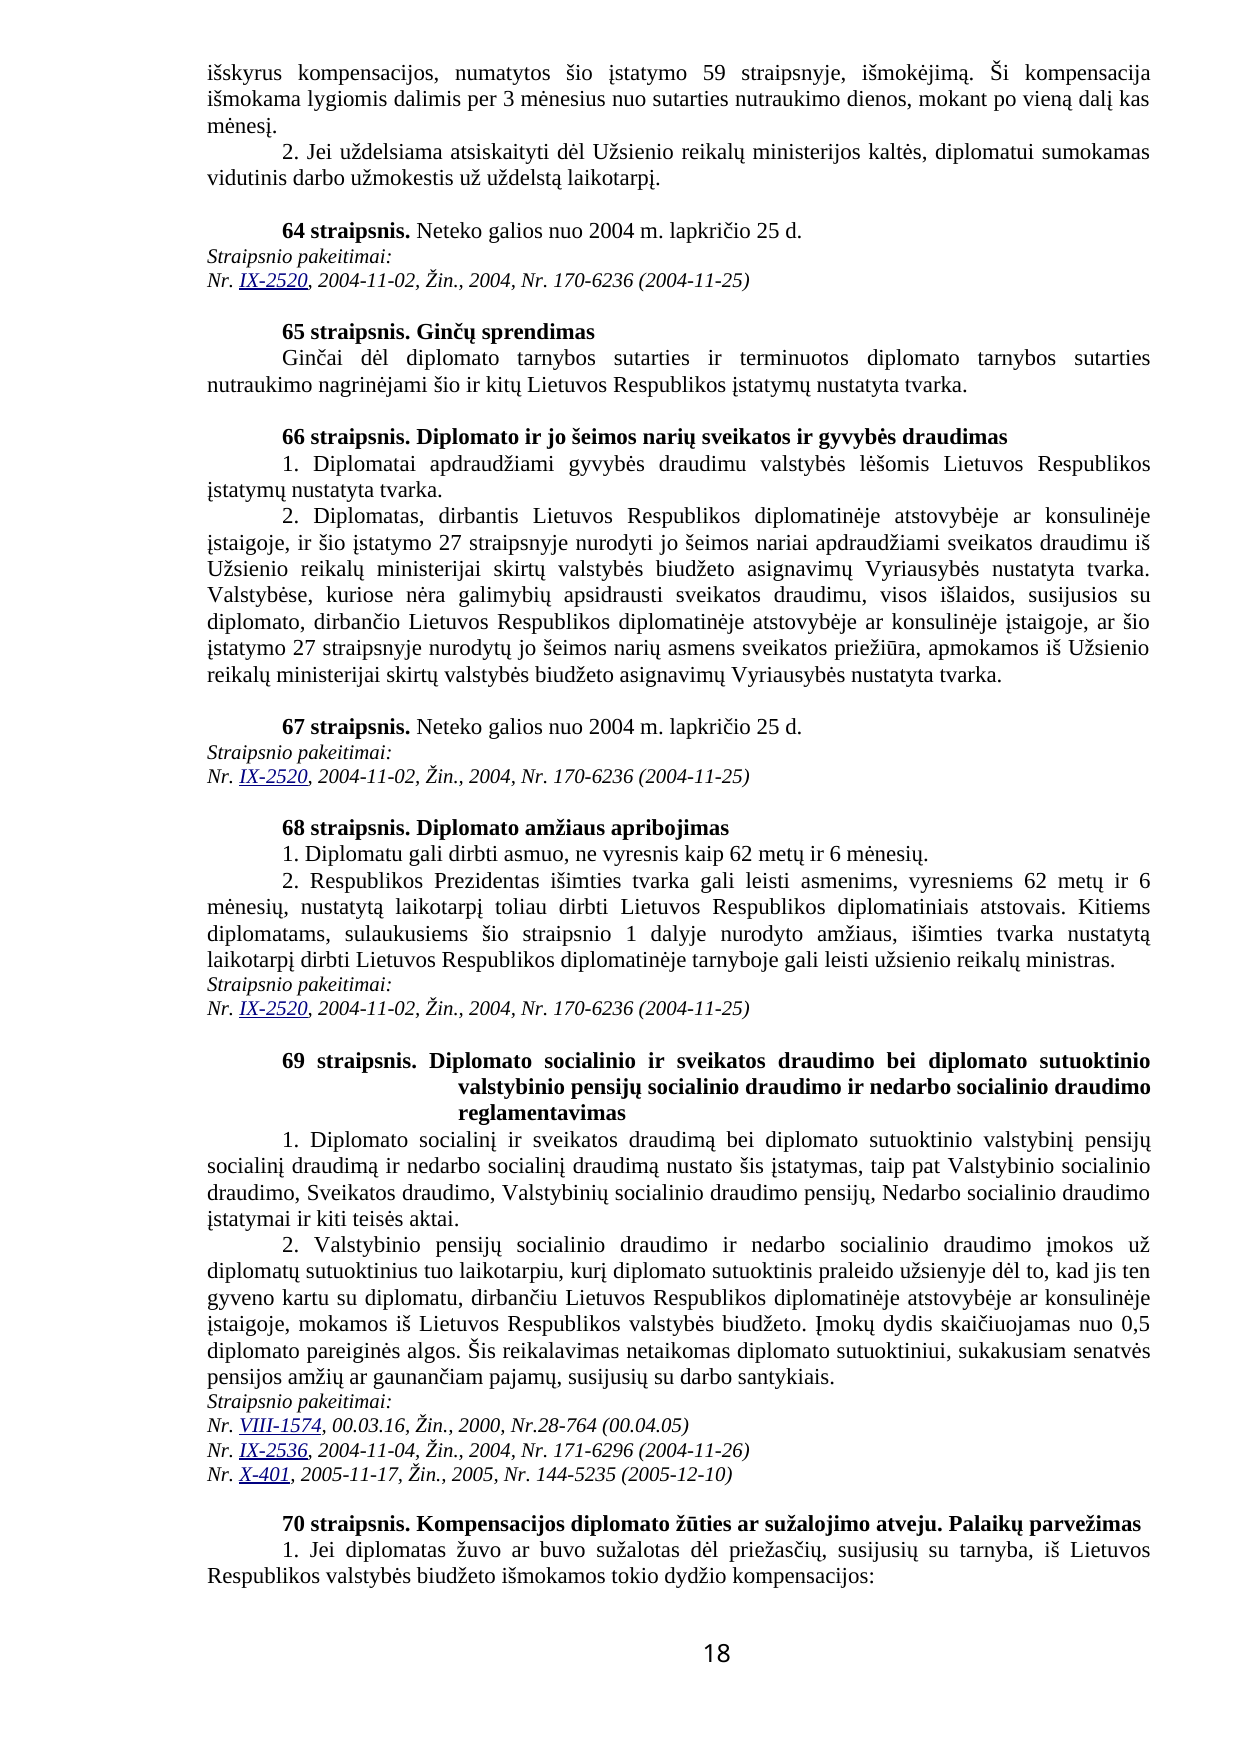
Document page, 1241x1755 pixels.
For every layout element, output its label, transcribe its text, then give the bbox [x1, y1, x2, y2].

text išskyrus kompensacijos, numatytos šio įstatymo 59 straipsnyje, išmokėjimą. Ši kompensacija išmokama lygiomis dalimis per 3 mėnesius nuo sutarties nutraukimo dienos, mokant po vieną dalį kas mėnesį. [207, 59, 1152, 138]
text 2. Diplomatas, dirbantis Lietuvos Respublikos diplomatinėje atstovybėje ar konsulinėje įstaigoje, ir šio įstatymo 27 straipsnyje nurodyti jo šeimos nariai apdraudžiami sveikatos draudimu iš Užsienio reikalų ministerijai skirtų valstybės biudžeto asignavimų Vyriausybės nustatyta tvarka. Valstybėse, kuriose nėra galimybių apsidrausti sveikatos draudimu, visos išlaidos, susijusios su diplomato, dirbančio Lietuvos Respublikos diplomatinėje atstovybėje ar konsulinėje įstaigoje, ar šio įstatymo 27 straipsnyje nurodytų jo šeimos narių asmens sveikatos priežiūra, apmokamos iš Užsienio reikalų ministerijai skirtų valstybės biudžeto asignavimų Vyriausybės nustatyta tvarka. [207, 502, 1152, 687]
text 1. Diplomato socialinį ir sveikatos draudimą bei diplomato sutuoktinio valstybinį pensijų socialinį draudimą ir nedarbo socialinį draudimą nustato šis įstatymas, taip pat Valstybinio socialinio draudimo, Sveikatos draudimo, Valstybinių socialinio draudimo pensijų, Nedarbo socialinio draudimo įstatymai ir kiti teisės aktai. [207, 1126, 1152, 1231]
text 1. Diplomatai apdraudžiami gyvybės draudimu valstybės lėšomis Lietuvos Respublikos įstatymų nustatyta tvarka. [207, 450, 1152, 502]
text 2. Valstybinio pensijų socialinio draudimo ir nedarbo socialinio draudimo įmokos už diplomatų sutuoktinius tuo laikotarpiu, kurį diplomato sutuoktinis praleido užsienyje dėl to, kad jis ten gyveno kartu su diplomatu, dirbančiu Lietuvos Respublikos diplomatinėje atstovybėje ar konsulinėje įstaigoje, mokamos iš Lietuvos Respublikos valstybės biudžeto. Įmokų dydis skaičiuojamas nuo 0,5 diplomato pareiginės algos. Šis reikalavimas netaikomas diplomato sutuoktiniui, sukakusiam senatvės pensijos amžių ar gaunančiam pajamų, susijusių su darbo santykiais. [207, 1231, 1152, 1389]
text 2. Respublikos Prezidentas išimties tvarka gali leisti asmenims, vyresniems 62 metų ir 6 mėnesių, nustatytą laikotarpį toliau dirbti Lietuvos Respublikos diplomatiniais atstovais. Kitiems diplomatams, sulaukusiems šio straipsnio 1 dalyje nurodyto amžiaus, išimties tvarka nustatytą laikotarpį dirbti Lietuvos Respublikos diplomatinėje tarnyboje gali leisti užsienio reikalų ministras. [207, 867, 1152, 972]
text Straipsnio pakeitimai: [207, 740, 1152, 764]
text 70 straipsnis. Kompensacijos diplomato žūties ar sužalojimo atveju. Palaikų parvežimas [282, 1510, 1152, 1536]
text 68 straipsnis. Diplomato amžiaus apribojimas [207, 814, 1152, 841]
text Straipsnio pakeitimai: [207, 1389, 1152, 1413]
text 1. Diplomatu gali dirbti asmuo, ne vyresnis kaip 62 metų ir 6 mėnesių. [207, 841, 1152, 867]
text Nr. X-401, 2005-11-17, Žin., 2005, Nr. 144-5235 (2005-12-10) [207, 1462, 1152, 1486]
text 2. Jei uždelsiama atsiskaityti dėl Užsienio reikalų ministerijos kaltės, diplomatui sumokamas vidutinis darbo užmokestis už uždelstą laikotarpį. [207, 138, 1152, 191]
text 64 straipsnis. Neteko galios nuo 2004 m. lapkričio 25 d. [207, 217, 1152, 243]
text Nr. IX-2536, 2004-11-04, Žin., 2004, Nr. 171-6296 (2004-11-26) [207, 1437, 1152, 1462]
text Straipsnio pakeitimai: [207, 972, 1152, 996]
text Ginčai dėl diplomato tarnybos sutarties ir terminuotos diplomato tarnybos sutarties nutraukimo nagrinėjami šio ir kitų Lietuvos Respublikos įstatymų nustatyta tvarka. [207, 344, 1152, 397]
text Nr. IX-2520, 2004-11-02, Žin., 2004, Nr. 170-6236 (2004-11-25) [207, 996, 1152, 1020]
text 66 straipsnis. Diplomato ir jo šeimos narių sveikatos ir gyvybės draudimas [207, 423, 1152, 450]
text Nr. VIII-1574, 00.03.16, Žin., 2000, Nr.28-764 (00.04.05) [207, 1413, 1152, 1437]
text 69 straipsnis. Diplomato socialinio ir sveikatos draudimo bei diplomato sutuoktinio valstybinio pensijų socialinio draudimo ir nedarbo socialinio draudimo reglamentavimas [282, 1047, 1152, 1126]
text 1. Jei diplomatas žuvo ar buvo sužalotas dėl priežasčių, susijusių su tarnyba, iš Lietuvos Respublikos valstybės biudžeto išmokamos tokio dydžio kompensacijos: [207, 1536, 1152, 1589]
text 65 straipsnis. Ginčų sprendimas [207, 318, 1152, 344]
text Straipsnio pakeitimai: [207, 243, 1152, 268]
text Nr. IX-2520, 2004-11-02, Žin., 2004, Nr. 170-6236 (2004-11-25) [207, 764, 1152, 788]
text Nr. IX-2520, 2004-11-02, Žin., 2004, Nr. 170-6236 (2004-11-25) [207, 268, 1152, 292]
text 67 straipsnis. Neteko galios nuo 2004 m. lapkričio 25 d. [207, 713, 1152, 740]
